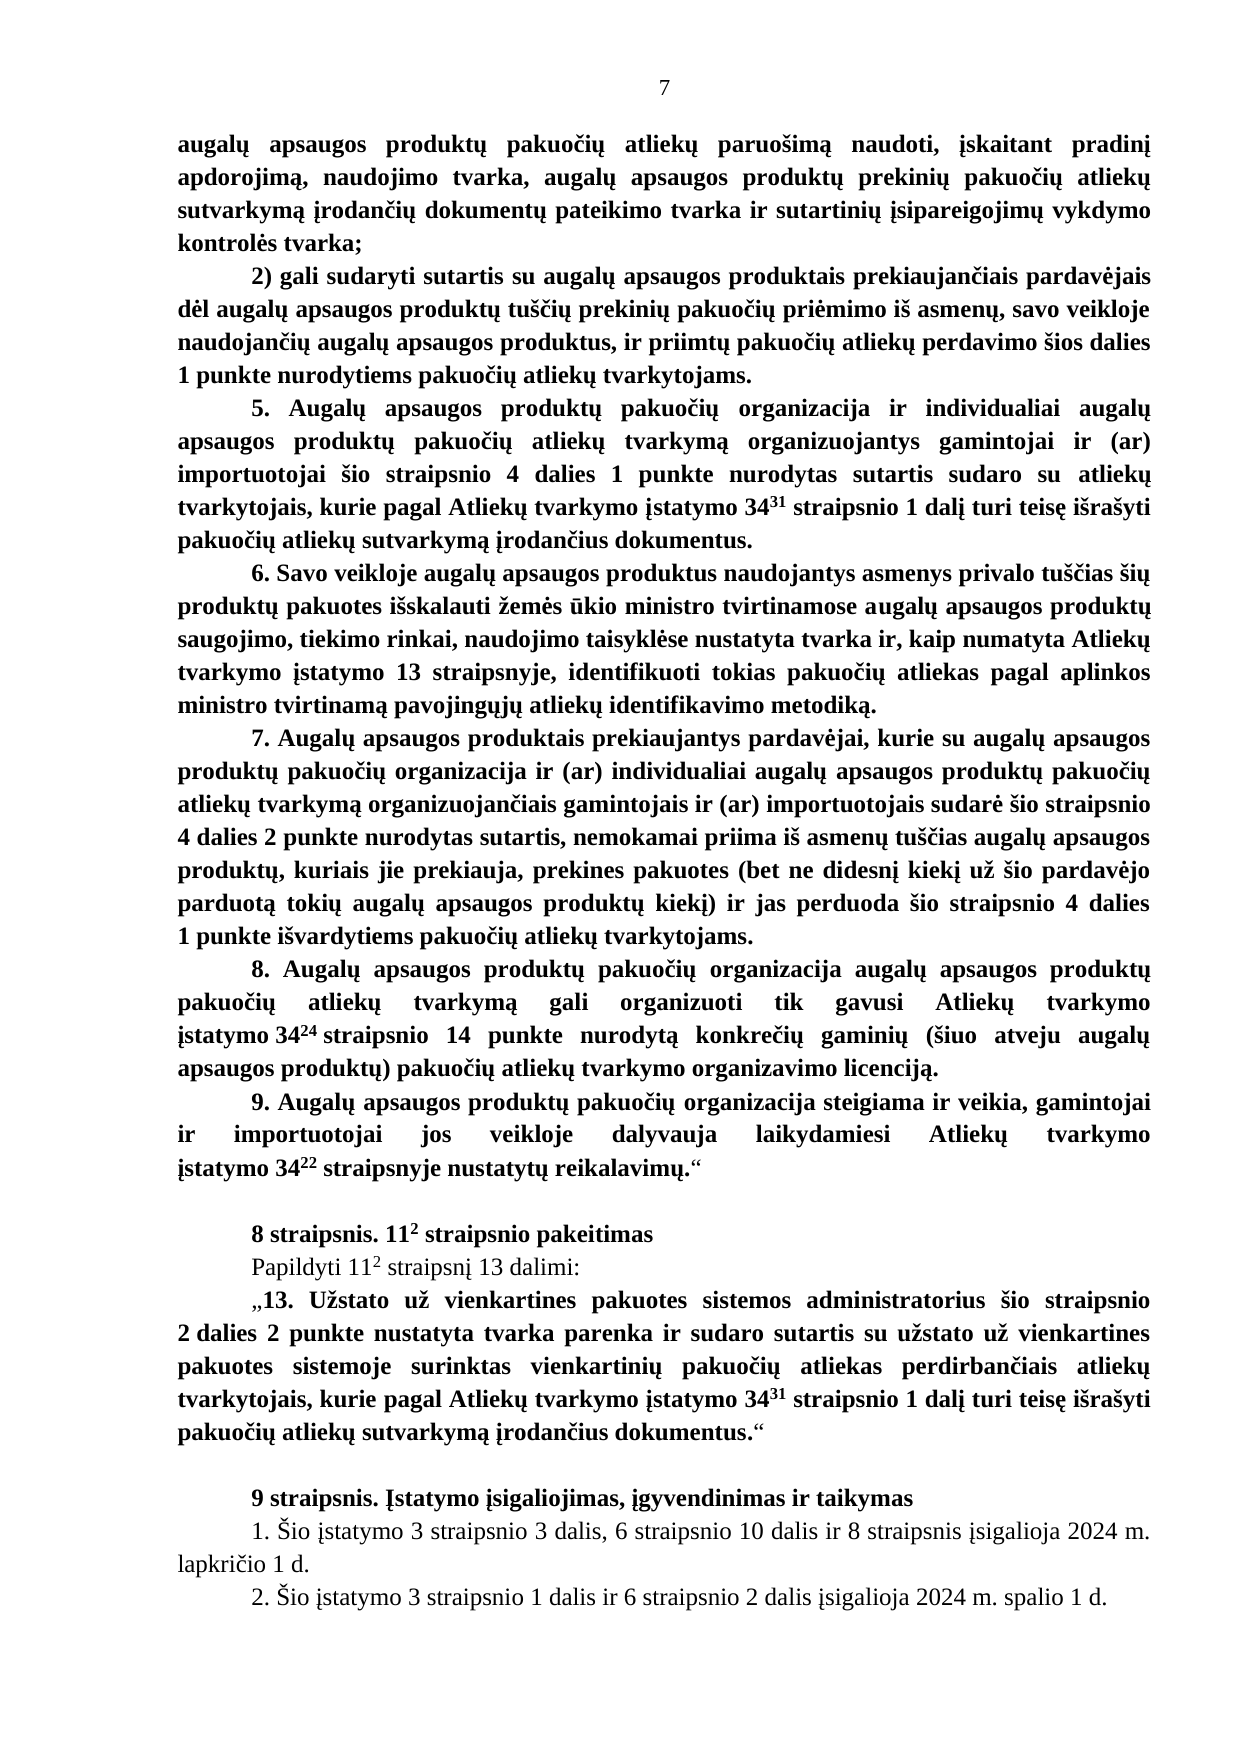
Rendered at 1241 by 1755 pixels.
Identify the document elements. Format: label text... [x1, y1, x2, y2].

text 9 straipsnis. Įstatymo įsigaliojimas, įgyvendinimas ir taikymas [177, 1483, 1152, 1512]
text 2) gali sudaryti sutartis su augalų apsaugos produktais prekiaujančiais pardavėjais dėl augalų apsaugos produktų tuščių prekinių pakuočių priėmimo iš asmenų, savo veikloje naudojančių augalų apsaugos produktus, ir priimtų pakuočių atliekų perdavimo šios dalies 1 punkte nurodytiems pakuočių atliekų tvarkytojams. [177, 261, 1152, 389]
text 2. Šio įstatymo 3 straipsnio 1 dalis ir 6 straipsnio 2 dalis įsigalioja 2024 m. spalio 1 d. [177, 1582, 1152, 1611]
text 8. Augalų apsaugos produktų pakuočių organizacija augalų apsaugos produktų pakuočių atliekų tvarkymą gali organizuoti tik gavusi Atliekų tvarkymo įstatymo 3424 straipsnio 14 punkte nurodytą konkrečių gaminių (šiuo atveju augalų apsaugos produktų) pakuočių atliekų tvarkymo organizavimo licenciją. [177, 954, 1152, 1082]
text Papildyti 112 straipsnį 13 dalimi: [177, 1252, 1152, 1280]
text „13. Užstato už vienkartines pakuotes sistemos administratorius šio straipsnio 2 dalies 2 punkte nustatyta tvarka parenka ir sudaro sutartis su užstato už vienkartines pakuotes sistemoje surinktas vienkartinių pakuočių atliekas perdirbančiais atliekų tvarkytojais, kurie pagal Atliekų tvarkymo įstatymo 3431 straipsnio 1 dalį turi teisę išrašyti pakuočių atliekų sutvarkymą įrodančius dokumentus.“ [177, 1285, 1152, 1446]
text 7. Augalų apsaugos produktais prekiaujantys pardavėjai, kurie su augalų apsaugos produktų pakuočių organizacija ir (ar) individualiai augalų apsaugos produktų pakuočių atliekų tvarkymą organizuojančiais gamintojais ir (ar) importuotojais sudarė šio straipsnio 4 dalies 2 punkte nurodytas sutartis, nemokamai priima iš asmenų tuščias augalų apsaugos produktų, kuriais jie prekiauja, prekines pakuotes (bet ne didesnį kiekį už šio pardavėjo parduotą tokių augalų apsaugos produktų kiekį) ir jas perduoda šio straipsnio 4 dalies 1 punkte išvardytiems pakuočių atliekų tvarkytojams. [177, 723, 1152, 950]
text 5. Augalų apsaugos produktų pakuočių organizacija ir individualiai augalų apsaugos produktų pakuočių atliekų tvarkymą organizuojantys gamintojai ir (ar) importuotojai šio straipsnio 4 dalies 1 punkte nurodytas sutartis sudaro su atliekų tvarkytojais, kurie pagal Atliekų tvarkymo įstatymo 3431 straipsnio 1 dalį turi teisę išrašyti pakuočių atliekų sutvarkymą įrodančius dokumentus. [177, 393, 1152, 554]
text 8 straipsnis. 112 straipsnio pakeitimas [177, 1219, 1152, 1247]
text 1. Šio įstatymo 3 straipsnio 3 dalis, 6 straipsnio 10 dalis ir 8 straipsnis įsigalioja 2024 m. lapkričio 1 d. [177, 1516, 1152, 1578]
text augalų apsaugos produktų pakuočių atliekų paruošimą naudoti, įskaitant pradinį apdorojimą, naudojimo tvarka, augalų apsaugos produktų prekinių pakuočių atliekų sutvarkymą įrodančių dokumentų pateikimo tvarka ir sutartinių įsipareigojimų vykdymo kontrolės tvarka; [177, 129, 1152, 257]
text 9. Augalų apsaugos produktų pakuočių organizacija steigiama ir veikia, gamintojai ir importuotojai jos veikloje dalyvauja laikydamiesi Atliekų tvarkymo įstatymo 3422 straipsnyje nustatytų reikalavimų.“ [177, 1087, 1152, 1181]
text 6. Savo veikloje augalų apsaugos produktus naudojantys asmenys privalo tuščias šių produktų pakuotes išskalauti žemės ūkio ministro tvirtinamose augalų apsaugos produktų saugojimo, tiekimo rinkai, naudojimo taisyklėse nustatyta tvarka ir, kaip numatyta Atliekų tvarkymo įstatymo 13 straipsnyje, identifikuoti tokias pakuočių atliekas pagal aplinkos ministro tvirtinamą pavojingųjų atliekų identifikavimo metodiką. [177, 558, 1152, 719]
